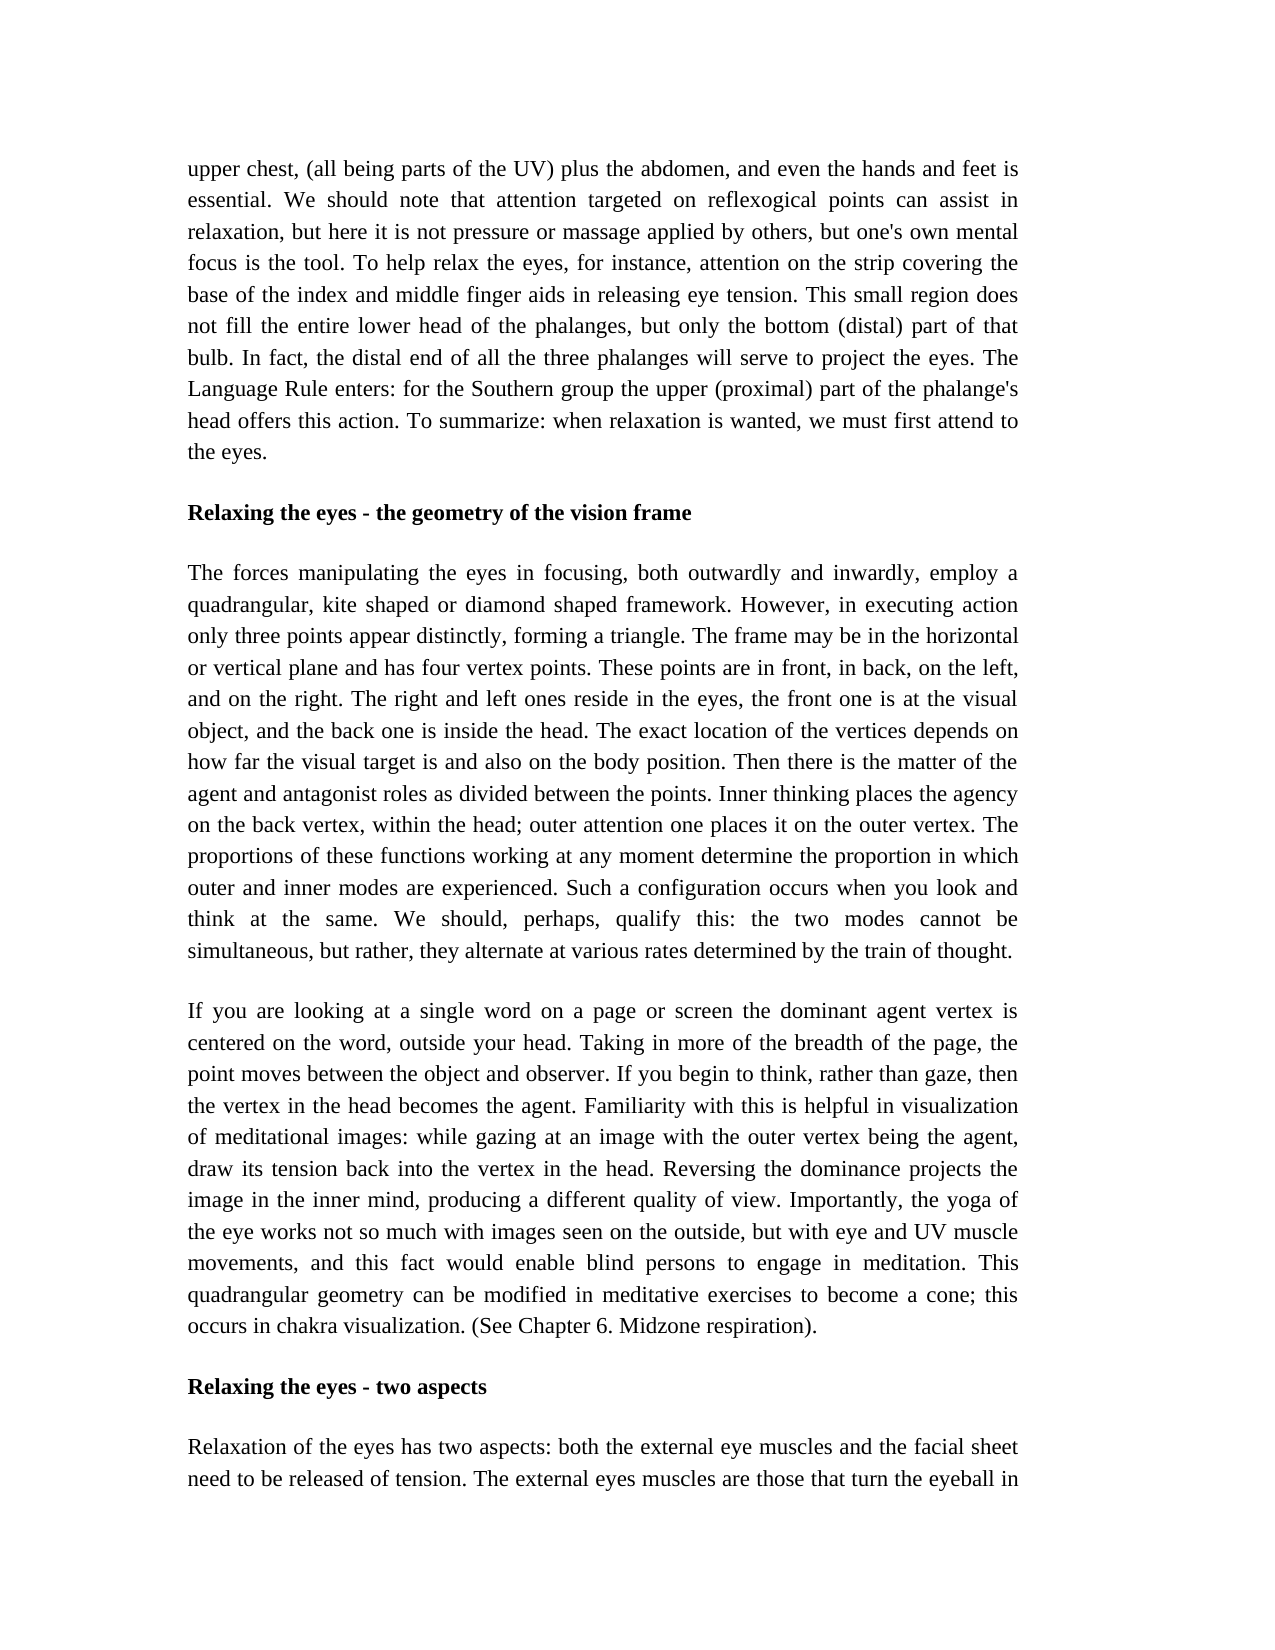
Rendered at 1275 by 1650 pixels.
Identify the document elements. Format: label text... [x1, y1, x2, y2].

text The forces manipulating the eyes in focusing, both outwardly and inwardly, employ a quadrangular, kite shaped or diamond shaped framework. However, in executing action only three points appear distinctly, forming a triangle. The frame may be in the horizontal or vertical plane and has four vertex points. These points are in front, in back, on the left, and on the right. The right and left ones reside in the eyes, the front one is at the visual object, and the back one is inside the head. The exact location of the vertices depends on how far the visual target is and also on the body position. Then there is the matter of the agent and antagonist roles as divided between the points. Inner thinking places the agency on the back vertex, within the head; outer attention one places it on the outer vertex. The proportions of these functions working at any moment determine the proportion in which outer and inner modes are experienced. Such a configuration occurs when you look and think at the same. We should, perhaps, qualify this: the two modes cannot be simultaneous, but rather, they alternate at various rates determined by the train of thought. [187, 554, 1020, 963]
text upper chest, (all being parts of the UV) plus the abdomen, and even the hands and feet is essential. We should note that attention targeted on reflexogical points can assist in relaxation, but here it is not pressure or massage applied by others, but one's own mental focus is the tool. To help relax the eyes, for instance, attention on the strip covering the base of the index and middle finger aids in releasing eye tension. This small region does not fill the entire lower head of the phalanges, but only the bottom (distal) part of that bulb. In fact, the distal end of all the three phalanges will serve to project the eyes. The Language Rule enters: for the Southern group the upper (proximal) part of the phalange's head offers this action. To summarize: when relaxation is wanted, we must first attend to the eyes. [187, 150, 1020, 464]
text Relaxing the eyes - two aspects [187, 1368, 1020, 1399]
text Relaxation of the eyes has two aspects: both the external eye muscles and the facial sheet need to be released of tension. The external eyes muscles are those that turn the eyeball in [187, 1428, 1020, 1491]
text If you are looking at a single word on a page or screen the dominant agent vertex is centered on the word, outside your head. Taking in more of the breadth of the page, the point moves between the object and observer. If you begin to think, rather than gaze, then the vertex in the head becomes the agent. Familiarity with this is helpful in visualization of meditational images: while gazing at an image with the outer vertex being the agent, draw its tension back into the vertex in the head. Reversing the dominance projects the image in the inner mind, producing a different quality of view. Importantly, the yoga of the eye works not so much with images seen on the outside, but with eye and UV muscle movements, and this fact would enable blind persons to engage in meditation. This quadrangular geometry can be modified in meditative exercises to become a cone; this occurs in chakra visualization. (See Chapter 6. Midzone respiration). [187, 992, 1020, 1338]
text Relaxing the eyes - the geometry of the vision frame [187, 494, 1020, 525]
